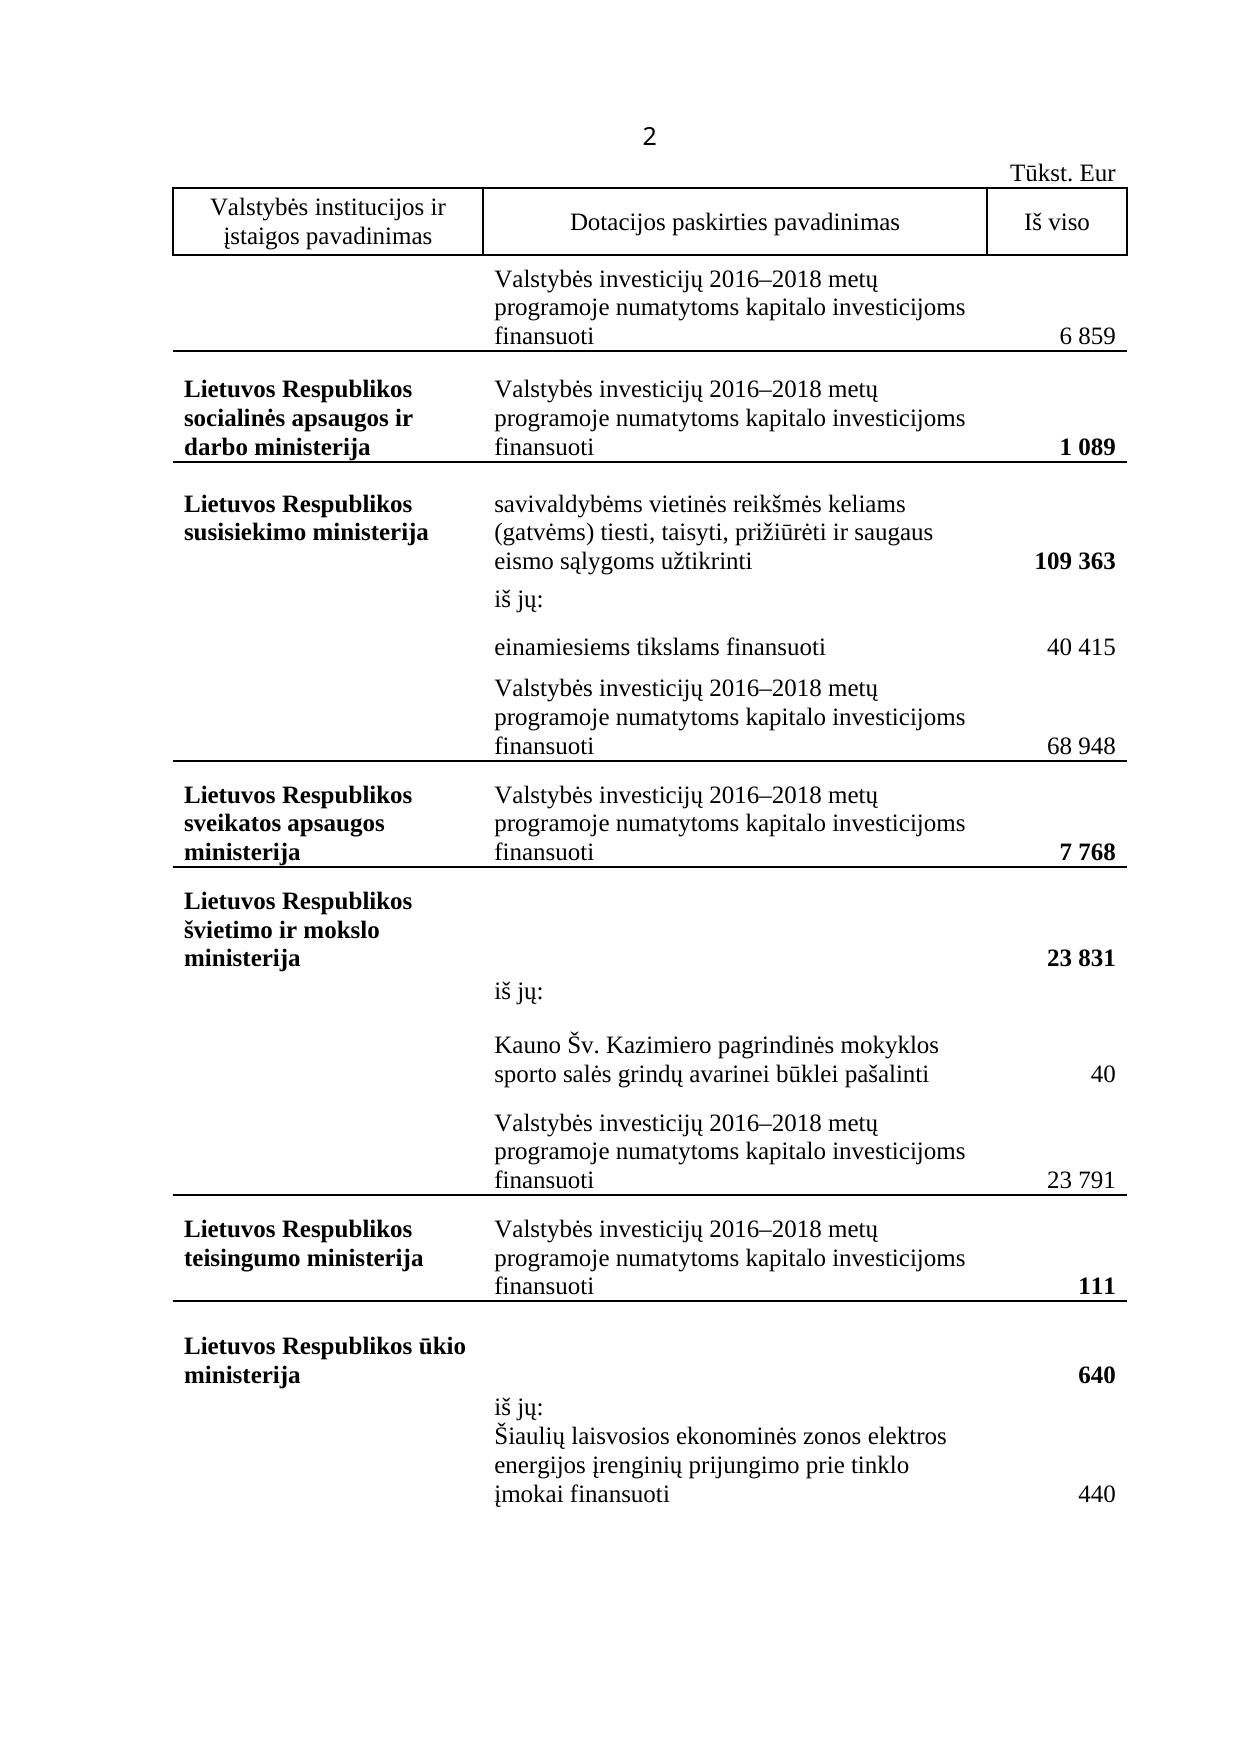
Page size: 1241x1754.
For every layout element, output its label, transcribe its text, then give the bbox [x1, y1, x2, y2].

table_cell [987, 1389, 1127, 1421]
table_cell 23 831 [987, 868, 1127, 972]
table_cell 7 768 [987, 762, 1127, 866]
table_cell 440 [987, 1421, 1127, 1507]
table_cell savivaldybėms vietinės reikšmės keliams (gatvėms) tiesti, taisyti, prižiūrėti ir saugaus eismo sąlygoms užtikrinti [483, 463, 987, 575]
table_cell Lietuvos Respublikos švietimo ir mokslo ministerija [173, 868, 483, 972]
table_cell Valstybės investicijų 2016–2018 metų programoje numatytoms kapitalo investicijoms finansuoti [483, 352, 987, 461]
table_cell [173, 1389, 483, 1421]
table_header [483, 152, 987, 187]
table_cell 1 089 [987, 352, 1127, 461]
table_cell [173, 661, 483, 760]
table_cell Valstybės investicijų 2016–2018 metų programoje numatytoms kapitalo investicijoms finansuoti [483, 1088, 987, 1194]
table_cell Lietuvos Respublikos sveikatos apsaugos ministerija [173, 762, 483, 866]
table_cell [173, 1421, 483, 1507]
table_cell 111 [987, 1196, 1127, 1300]
table_cell Dotacijos paskirties pavadinimas [484, 189, 986, 254]
table_cell Valstybės investicijų 2016–2018 metų programoje numatytoms kapitalo investicijoms finansuoti [483, 256, 987, 350]
table_cell [173, 575, 483, 612]
table_cell Lietuvos Respublikos teisingumo ministerija [173, 1196, 483, 1300]
table_cell Valstybės investicijų 2016–2018 metų programoje numatytoms kapitalo investicijoms finansuoti [483, 762, 987, 866]
table_cell Lietuvos Respublikos socialinės apsaugos ir darbo ministerija [173, 352, 483, 461]
table_cell [173, 972, 483, 1005]
table_cell 6 859 [987, 256, 1127, 350]
table_cell Valstybės investicijų 2016–2018 metų programoje numatytoms kapitalo investicijoms finansuoti [483, 661, 987, 760]
table_cell 640 [987, 1302, 1127, 1388]
table_cell Šiaulių laisvosios ekonominės zonos elektros energijos įrenginių prijungimo prie tinklo įmokai finansuoti [483, 1421, 987, 1507]
table_cell [483, 1302, 987, 1388]
table_cell [987, 972, 1127, 1005]
table_cell [173, 613, 483, 661]
table_header Tūkst. Eur [987, 152, 1127, 187]
table_cell Kauno Šv. Kazimiero pagrindinės mokyklos sporto salės grindų avarinei būklei pašalinti [483, 1005, 987, 1088]
table_cell iš jų: [483, 972, 987, 1005]
table_cell iš jų: [483, 575, 987, 612]
table_cell Lietuvos Respublikos ūkio ministerija [173, 1302, 483, 1388]
table_cell einamiesiems tikslams finansuoti [483, 613, 987, 661]
table_cell [173, 1088, 483, 1194]
table_cell [483, 868, 987, 972]
table_cell 109 363 [987, 463, 1127, 575]
table_cell Iš viso [988, 189, 1126, 254]
table_cell Valstybės investicijų 2016–2018 metų programoje numatytoms kapitalo investicijoms finansuoti [483, 1196, 987, 1300]
table_cell Lietuvos Respublikos susisiekimo ministerija [173, 463, 483, 575]
table_cell [173, 256, 483, 350]
table_cell [173, 1005, 483, 1088]
table_cell Valstybės institucijos ir įstaigos pavadinimas [174, 189, 482, 254]
table_cell [987, 575, 1127, 612]
table_cell 68 948 [987, 661, 1127, 760]
table_header [173, 152, 483, 187]
table_cell 40 415 [987, 613, 1127, 661]
table_cell iš jų: [483, 1389, 987, 1421]
table_cell 40 [987, 1005, 1127, 1088]
table_cell 23 791 [987, 1088, 1127, 1194]
